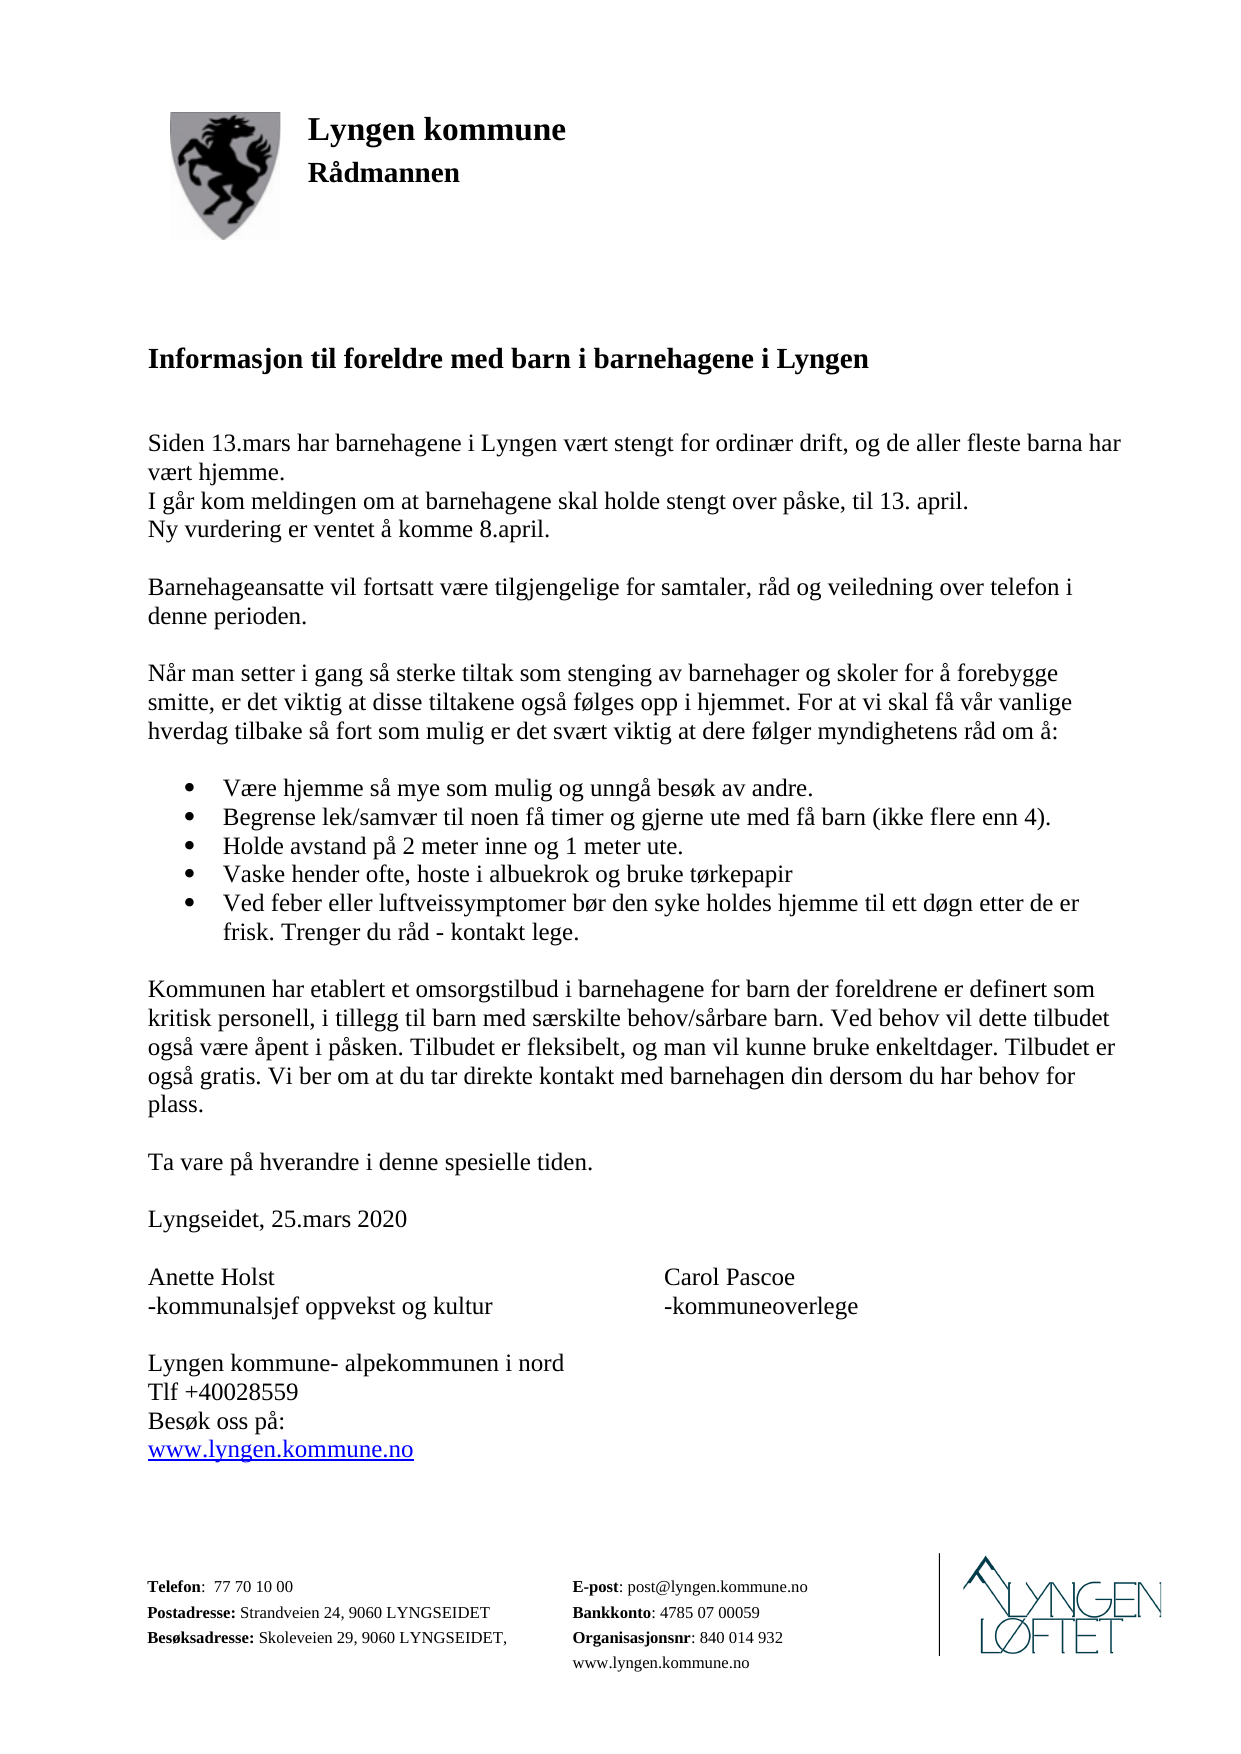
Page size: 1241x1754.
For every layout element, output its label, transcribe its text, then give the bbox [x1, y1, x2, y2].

text Lyngen kommune- alpekommunen i nord [148, 1348, 1125, 1377]
text Ny vurdering er ventet å komme 8.april. [148, 514, 1125, 543]
text Kommunen har etablert et omsorgstilbud i barnehagene for barn der foreldrene er definert som kritisk personell, i tillegg til barn med særskilte behov/sårbare barn. Ved behov vil dette tilbudet også være åpent i påsken. Tilbudet er fleksibelt, og man vil kunne bruke enkeltdager. Tilbudet er også gratis. Vi ber om at du tar direkte kontakt med barnehagen din dersom du har behov for plass. [148, 974, 1125, 1118]
text Tlf +40028559 [148, 1377, 1125, 1406]
list Begrense lek/samvær til noen få timer og gjerne ute med få barn (ikke flere enn 4). [185, 802, 1125, 831]
text www.lyngen.kommune.no [148, 1434, 1125, 1463]
text Barnehageansatte vil fortsatt være tilgjengelige for samtaler, råd og veiledning over telefon i denne perioden. [148, 572, 1125, 629]
list Holde avstand på 2 meter inne og 1 meter ute. [185, 831, 1125, 859]
text Når man setter i gang så sterke tiltak som stenging av barnehager og skoler for å forebygge smitte, er det viktig at disse tiltakene også følges opp i hjemmet. For at vi skal få vår vanlige hverdag tilbake så fort som mulig er det svært viktig at dere følger myndighetens råd om å: [148, 658, 1125, 744]
text Besøk oss på: [148, 1406, 1125, 1434]
text Anette Holst Carol Pascoe [148, 1262, 1125, 1291]
text Ta vare på hverandre i denne spesielle tiden. [148, 1147, 1125, 1176]
picture [938, 1553, 1162, 1656]
text -kommunalsjef oppvekst og kultur -kommuneoverlege [148, 1291, 1125, 1319]
text Siden 13.mars har barnehagene i Lyngen vært stengt for ordinær drift, og de aller fleste barna har vært hjemme. [148, 428, 1125, 486]
text Lyngseidet, 25.mars 2020 [148, 1204, 1125, 1233]
picture [170, 112, 281, 240]
subtitle Informasjon til foreldre med barn i barnehagene i Lyngen [148, 341, 1125, 374]
list Ved feber eller luftveissymptomer bør den syke holdes hjemme til ett døgn etter de er frisk. Trenger du råd - kontakt lege. [185, 888, 1125, 946]
list Vaske hender ofte, hoste i albuekrok og bruke tørkepapir [185, 859, 1125, 888]
list Være hjemme så mye som mulig og unngå besøk av andre. [185, 773, 1125, 802]
text I går kom meldingen om at barnehagene skal holde stengt over påske, til 13. april. [148, 486, 1125, 514]
